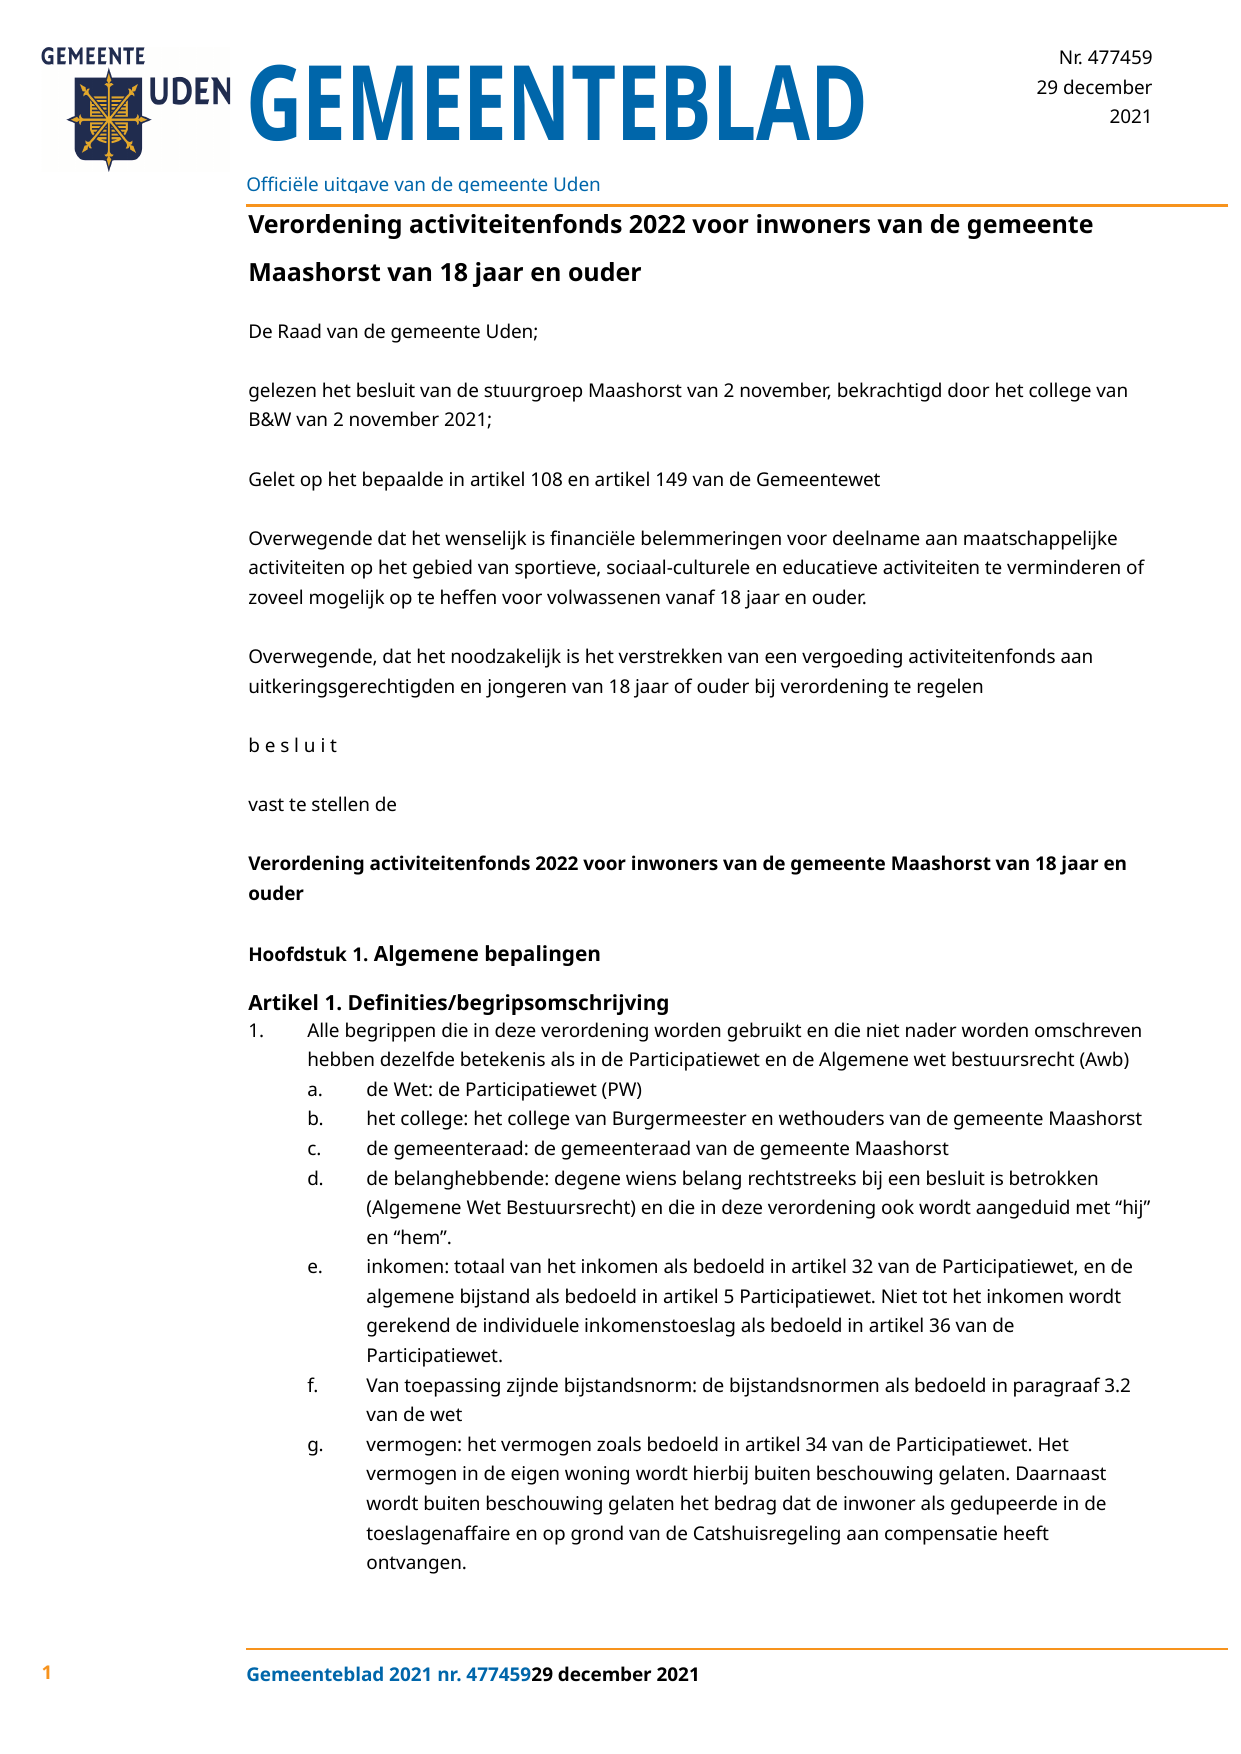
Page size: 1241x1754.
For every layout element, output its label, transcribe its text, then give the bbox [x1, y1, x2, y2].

text vast te stellen de [248, 791, 1152, 817]
list de belanghebbende: degene wiens belang rechtstreeks bij een besluit is betrokken (Algemene Wet Bestuursrecht) en die in deze verordening ook wordt aangeduid met “hij” en “hem”. [307, 1165, 1152, 1250]
text Verordening activiteitenfonds 2022 voor inwoners van de gemeente Maashorst van 18 jaar en ouder [248, 850, 1152, 906]
picture [41, 47, 231, 172]
text Overwegende, dat het noodzakelijk is het verstrekken van een vergoeding activiteitenfonds aan uitkeringsgerechtigden en jongeren van 18 jaar of ouder bij verordening te regelen [248, 643, 1152, 699]
list inkomen: totaal van het inkomen als bedoeld in artikel 32 van de Participatiewet, en de algemene bijstand als bedoeld in artikel 5 Participatiewet. Niet tot het inkomen wordt gerekend de individuele inkomenstoeslag als bedoeld in artikel 36 van de Participatiewet. [307, 1253, 1152, 1368]
list vermogen: het vermogen zoals bedoeld in artikel 34 van de Participatiewet. Het vermogen in de eigen woning wordt hierbij buiten beschouwing gelaten. Daarnaast wordt buiten beschouwing gelaten het bedrag dat de inwoner als gedupeerde in de toeslagenaffaire en op grond van de Catshuisregeling aan compensatie heeft ontvangen. [307, 1431, 1152, 1575]
list Van toepassing zijnde bijstandsnorm: de bijstandsnormen als bedoeld in paragraaf 3.2 van de wet [307, 1372, 1152, 1427]
text Hoofdstuk 1. Algemene bepalingen [248, 939, 1152, 968]
text Gelet op het bepaalde in artikel 108 en artikel 149 van de Gemeentewet [248, 466, 1152, 492]
text Artikel 1. Definities/begripsomschrijving [248, 988, 1152, 1017]
text gelezen het besluit van de stuurgroep Maashorst van 2 november, bekrachtigd door het college van B&W van 2 november 2021; [248, 377, 1152, 432]
text b e s l u i t [248, 732, 1152, 758]
text De Raad van de gemeente Uden; [248, 318, 1152, 344]
text Overwegende dat het wenselijk is financiële belemmeringen voor deelname aan maatschappelijke activiteiten op het gebied van sportieve, sociaal-culturele en educatieve activiteiten te verminderen of zoveel mogelijk op te heffen voor volwassenen vanaf 18 jaar en ouder. [248, 525, 1152, 610]
list het college: het college van Burgermeester en wethouders van de gemeente Maashorst [307, 1106, 1152, 1131]
list de gemeenteraad: de gemeenteraad van de gemeente Maashorst [307, 1135, 1152, 1161]
list Alle begrippen die in deze verordening worden gebruikt en die niet nader worden omschreven hebben dezelfde betekenis als in de Participatiewet en de Algemene wet bestuursrecht (Awb) [248, 1017, 1152, 1072]
text Verordening activiteitenfonds 2022 voor inwoners van de gemeente Maashorst van 18 jaar en ouder [248, 207, 1152, 288]
list de Wet: de Participatiewet (PW) [307, 1076, 1152, 1102]
